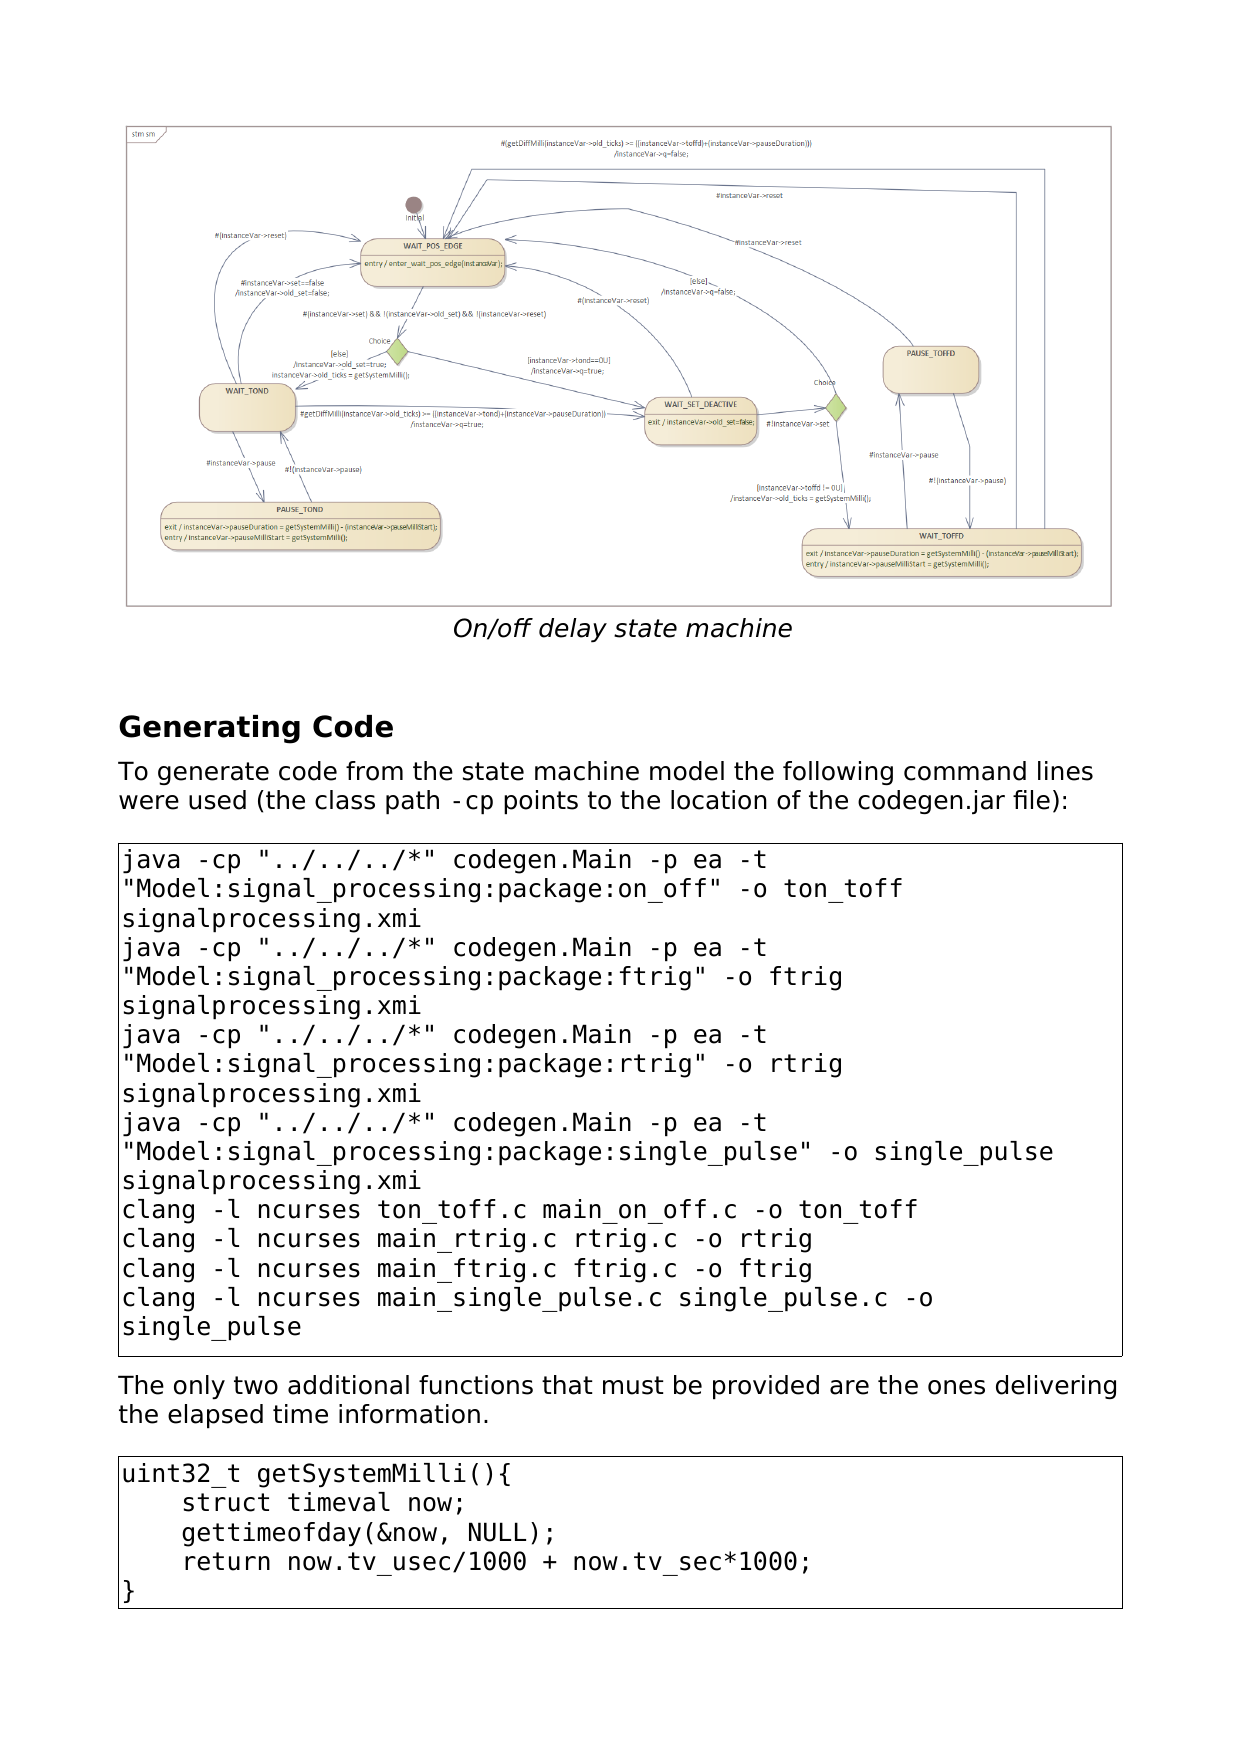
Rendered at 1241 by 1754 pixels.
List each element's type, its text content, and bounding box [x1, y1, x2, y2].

table_header java -cp "../../../*" codegen.Main -p ea -t "Model:signal_processing:package:on_off" -o ton_toff signalprocessing.xmi java -cp "../../../*" codegen.Main -p ea -t "Model:signal_processing:package:ftrig" -o ftrig signalprocessing.xmi java -cp "../../../*" codegen.Main -p ea -t "Model:signal_processing:package:rtrig" -o rtrig signalprocessing.xmi java -cp "../../../*" codegen.Main -p ea -t "Model:signal_processing:package:single_pulse" -o single_pulse signalprocessing.xmi clang -l ncurses ton_toff.c main_on_off.c -o ton_toff clang -l ncurses main_rtrig.c rtrig.c -o rtrig clang -l ncurses main_ftrig.c ftrig.c -o ftrig clang -l ncurses main_single_pulse.c single_pulse.c -o single_pulse [119, 844, 1122, 1356]
text On/off delay state machine [118, 615, 1122, 644]
picture [118, 118, 1123, 615]
subtitle Generating Code [118, 710, 1122, 744]
text To generate code from the state machine model the following command lines were used (the class path -cp points to the location of the codegen.jar file): [118, 757, 1122, 815]
text The only two additional functions that must be provided are the ones delivering the elapsed time information. [118, 1371, 1122, 1429]
table_header uint32_t getSystemMilli(){ struct timeval now; gettimeofday(&now, NULL); return now.tv_usec/1000 + now.tv_sec*1000; } [119, 1457, 1122, 1608]
